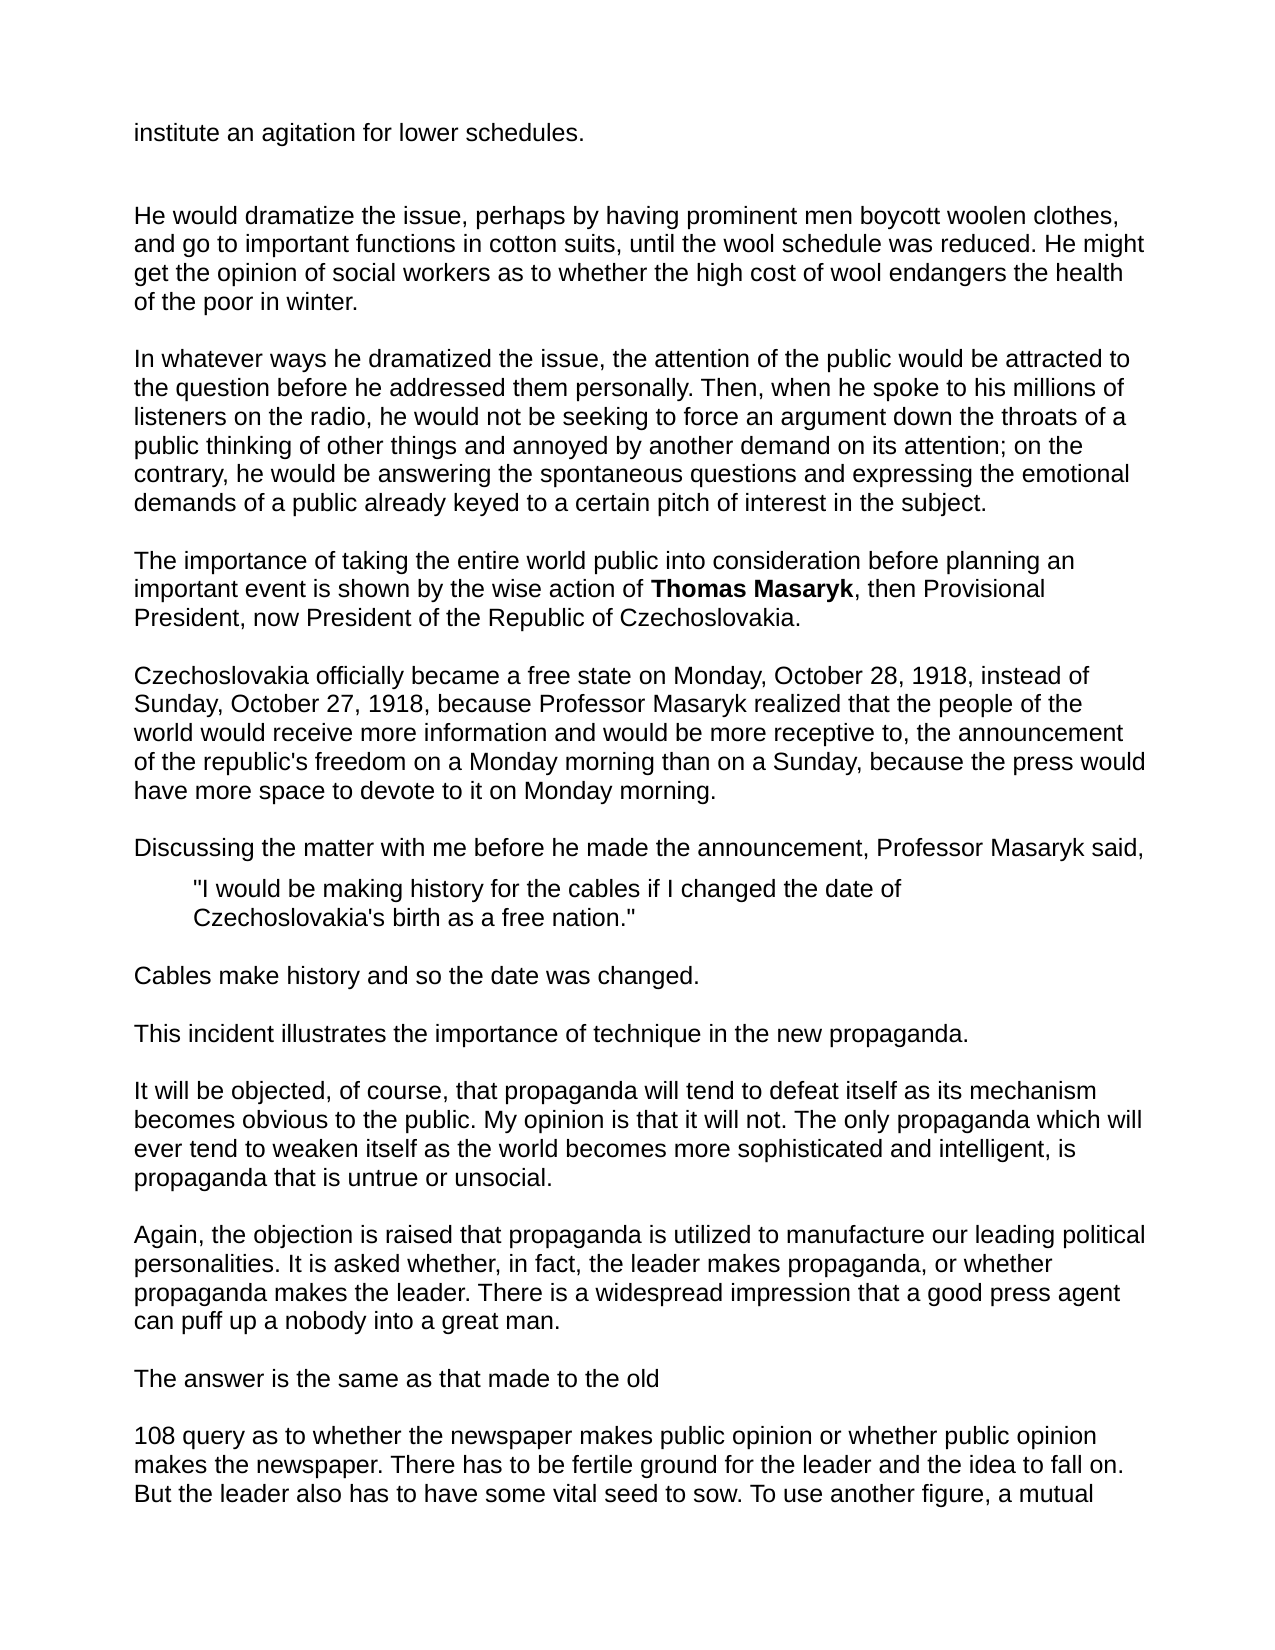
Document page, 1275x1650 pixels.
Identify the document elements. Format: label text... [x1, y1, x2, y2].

text institute an agitation for lower schedules. [134, 118, 1147, 147]
text Cables make history and so the date was changed. This incident illustrates the importance of technique in the new propaganda. It will be objected, of course, that propaganda will tend to defeat itself as its mechanism becomes obvious to the public. My opinion is that it will not. The only propaganda which will ever tend to weaken itself as the world becomes more sophisticated and intelligent, is propaganda that is untrue or unsocial. Again, the objection is raised that propaganda is utilized to manufacture our leading political personalities. It is asked whether, in fact, the leader makes propaganda, or whether propaganda makes the leader. There is a widespread impression that a good press agent can puff up a nobody into a great man. The answer is the same as that made to the old 108 query as to whether the newspaper makes public opinion or whether public opinion makes the newspaper. There has to be fertile ground for the leader and the idea to fall on. But the leader also has to have some vital seed to sow. To use another figure, a mutual [134, 961, 1147, 1508]
text He would dramatize the issue, perhaps by having prominent men boycott woolen clothes, and go to important functions in cotton suits, until the wool schedule was reduced. He might get the opinion of social workers as to whether the high cost of wool endangers the health of the poor in winter. In whatever ways he dramatized the issue, the attention of the public would be attracted to the question before he addressed them personally. Then, when he spoke to his millions of listeners on the radio, he would not be seeking to force an argument down the throats of a public thinking of other things and annoyed by another demand on its attention; on the contrary, he would be answering the spontaneous questions and expressing the emotional demands of a public already keyed to a certain pitch of interest in the subject. The importance of taking the entire world public into consideration before planning an important event is shown by the wise action of Thomas Masaryk, then Provisional President, now President of the Republic of Czechoslovakia. Czechoslovakia officially became a free state on Monday, October 28, 1918, instead of Sunday, October 27, 1918, because Professor Masaryk realized that the people of the world would receive more information and would be more receptive to, the announcement of the republic's freedom on a Monday morning than on a Sunday, because the press would have more space to devote to it on Monday morning. Discussing the matter with me before he made the announcement, Professor Masaryk said, [134, 201, 1147, 862]
text "I would be making history for the cables if I changed the date of Czechoslovakia's birth as a free nation." [193, 874, 1088, 932]
